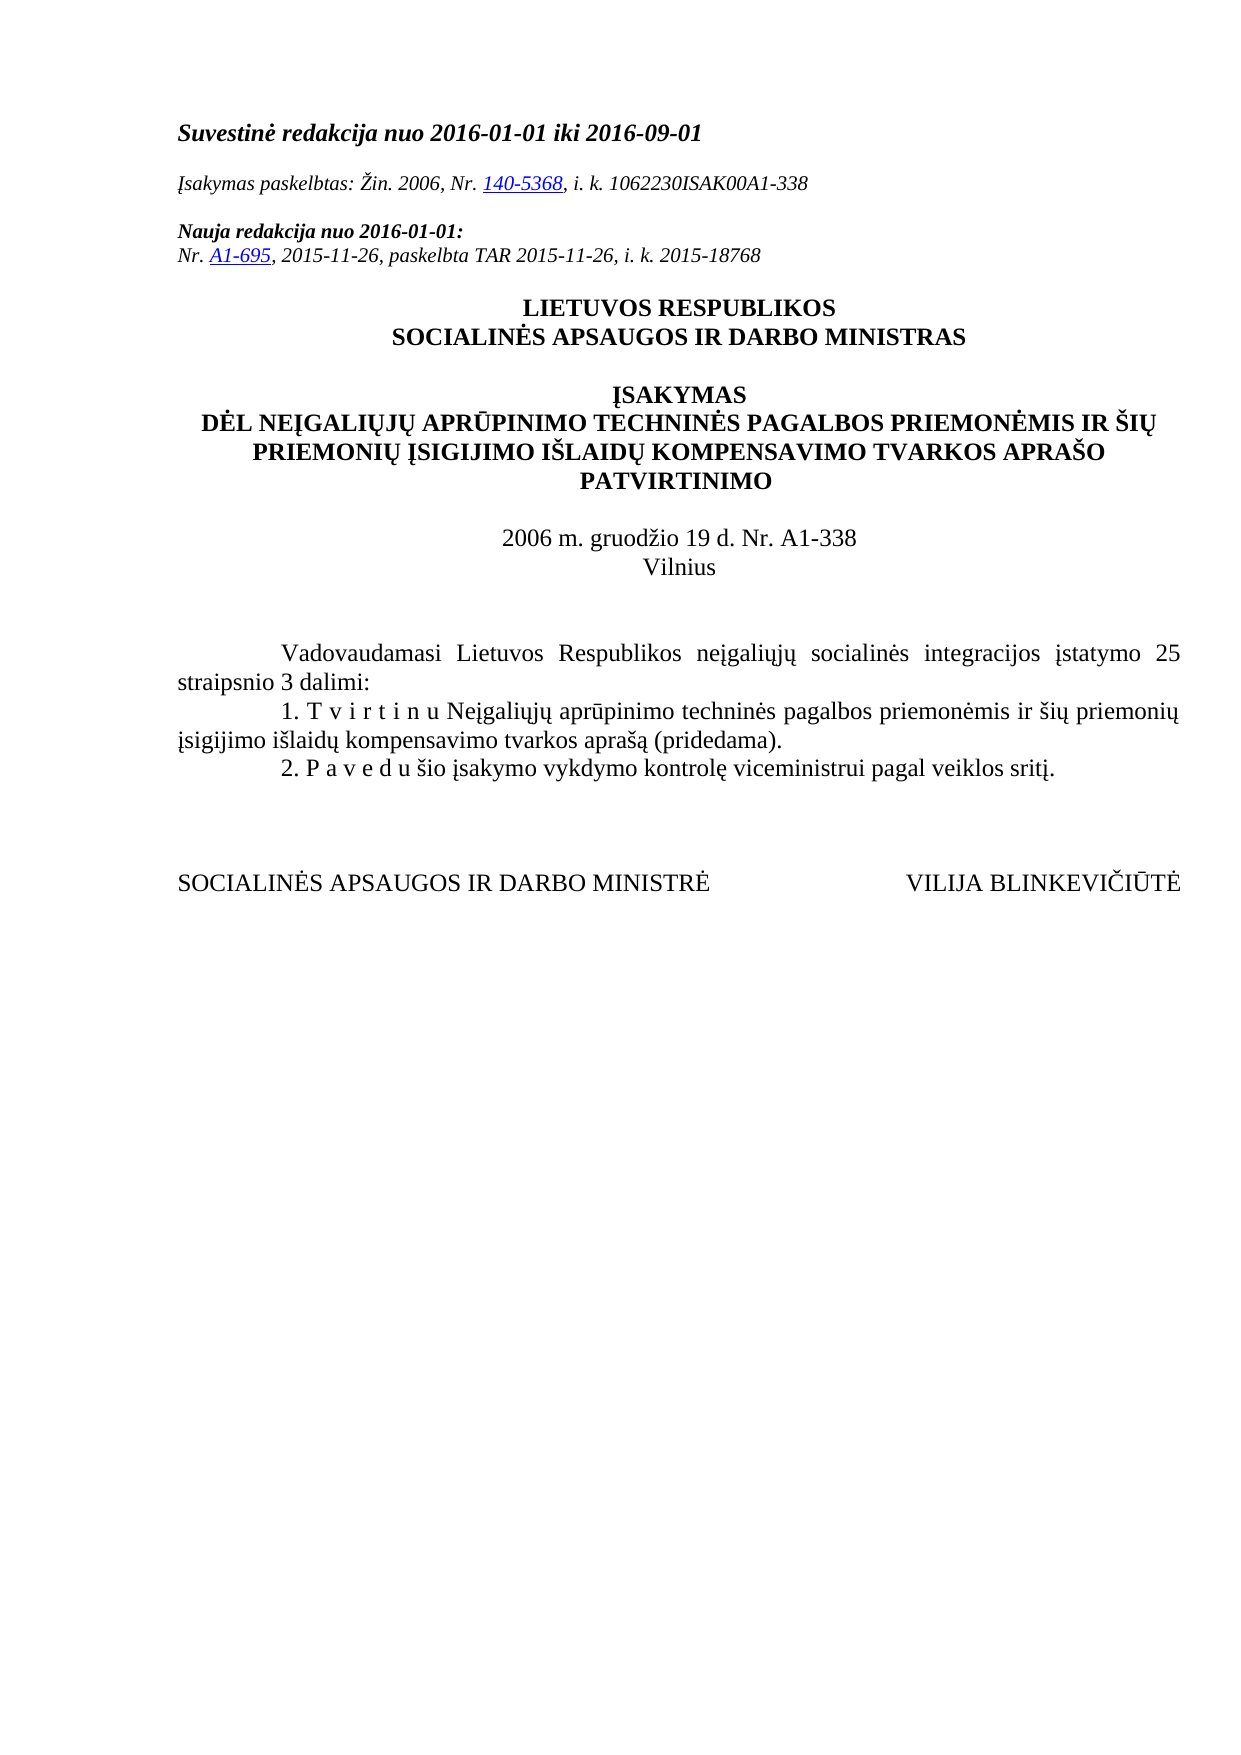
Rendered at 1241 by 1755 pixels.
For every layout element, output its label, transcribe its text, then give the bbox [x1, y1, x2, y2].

text 2. P a v e d u šio įsakymo vykdymo kontrolę viceministrui pagal veiklos sritį. [177, 753, 1181, 782]
text Vadovaudamasi Lietuvos Respublikos neįgaliųjų socialinės integracijos įstatymo 25 straipsnio 3 dalimi: [177, 638, 1181, 696]
text ĮSAKYMAS [177, 380, 1181, 408]
text 1. T v i r t i n u Neįgaliųjų aprūpinimo techninės pagalbos priemonėmis ir šių priemonių įsigijimo išlaidų kompensavimo tvarkos aprašą (pridedama). [177, 696, 1181, 753]
text SOCIALINĖS APSAUGOS IR DARBO MINISTRAS [177, 322, 1181, 351]
text 2006 m. gruodžio 19 d. Nr. A1-338 [177, 523, 1181, 552]
text LIETUVOS RESPUBLIKOS [177, 293, 1181, 322]
text DĖL NEĮGALIŲJŲ APRŪPINIMO TECHNINĖS PAGALBOS PRIEMONĖMIS IR ŠIŲ PRIEMONIŲ ĮSIGIJIMO IŠLAIDŲ KOMPENSAVIMO TVARKOS APRAŠO PATVIRTINIMO [177, 408, 1181, 495]
text Įsakymas paskelbtas: Žin. 2006, Nr. 140-5368, i. k. 1062230ISAK00A1-338 [177, 171, 1181, 195]
text SOCIALINĖS APSAUGOS IR DARBO MINISTRĖ VILIJA BLINKEVIČIŪTĖ [177, 868, 1181, 897]
text Suvestinė redakcija nuo 2016-01-01 iki 2016-09-01 [177, 118, 1181, 147]
text Nauja redakcija nuo 2016-01-01: [177, 219, 1181, 243]
text Nr. A1-695, 2015-11-26, paskelbta TAR 2015-11-26, i. k. 2015-18768 [177, 243, 1181, 267]
text Vilnius [177, 552, 1181, 581]
